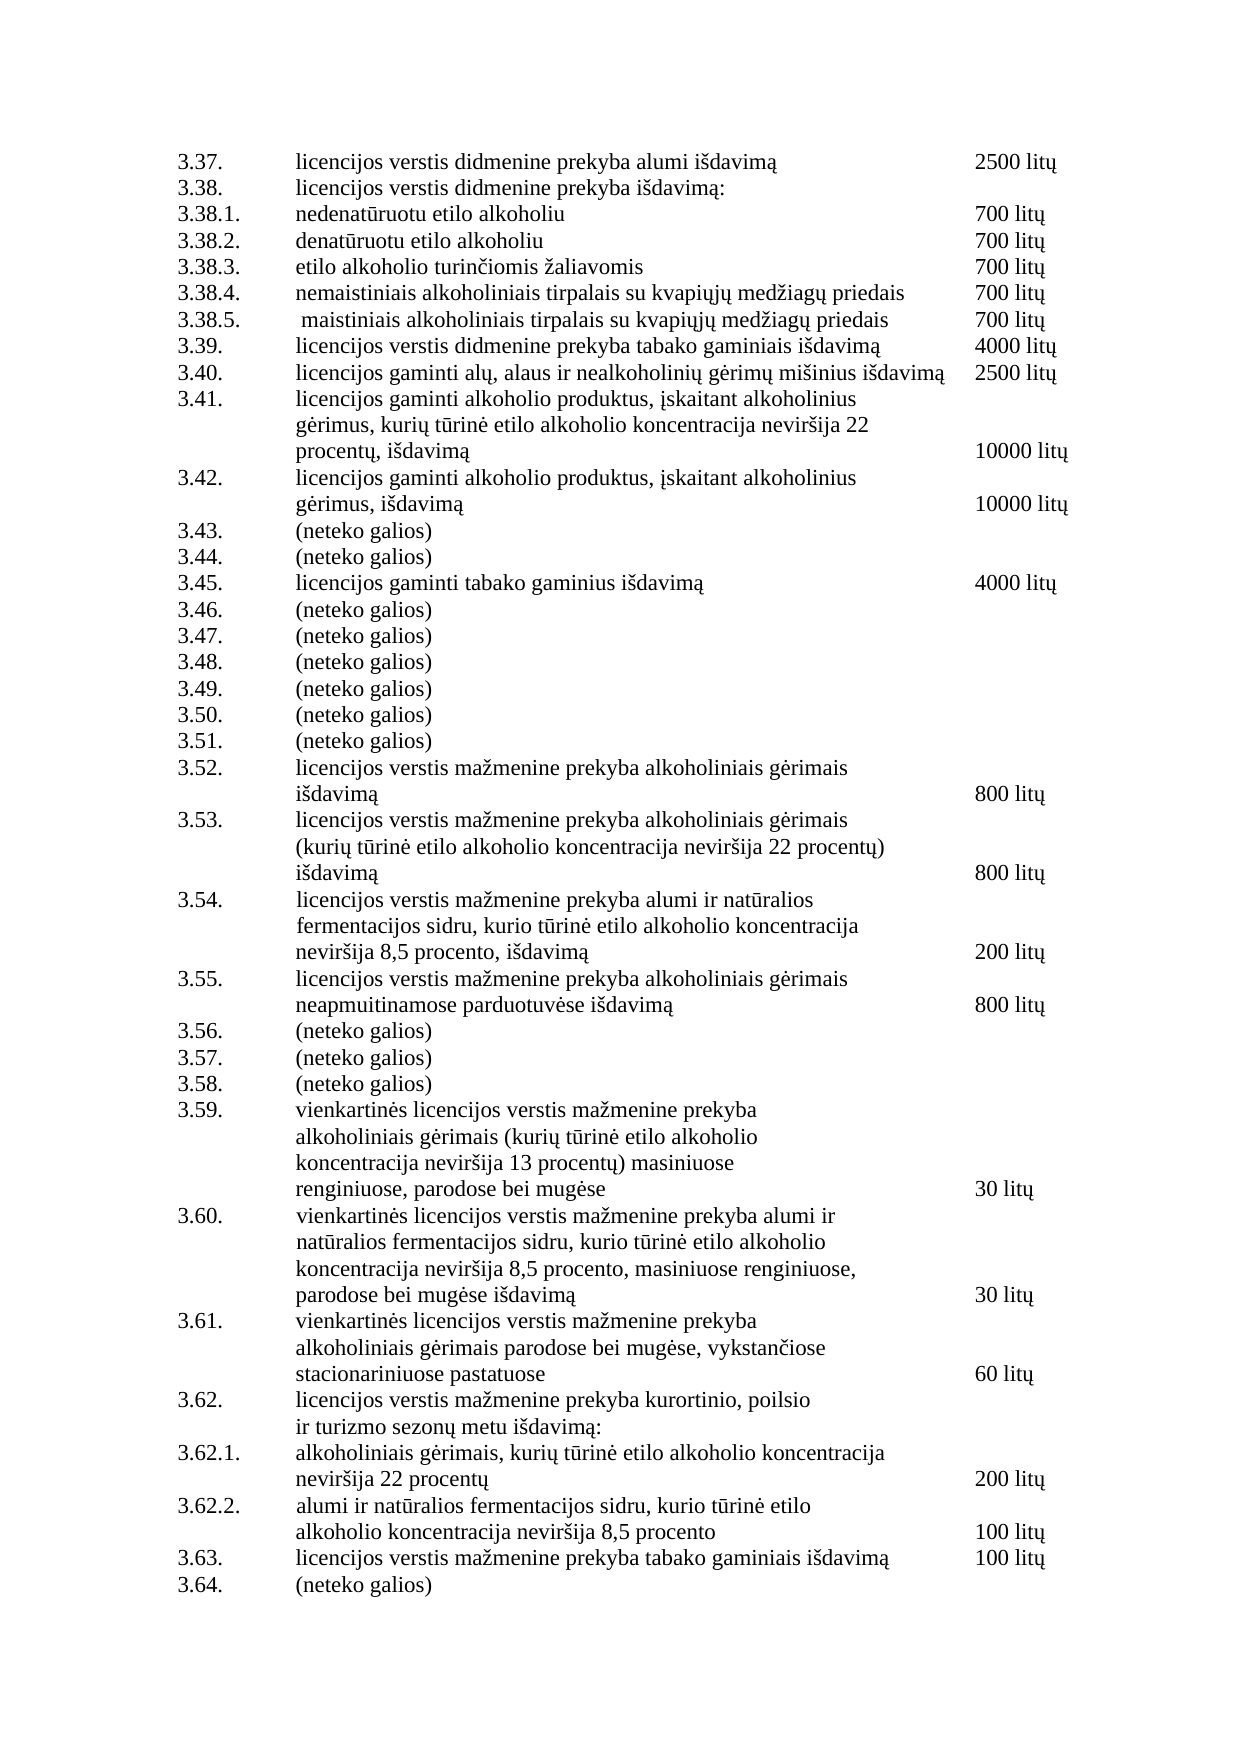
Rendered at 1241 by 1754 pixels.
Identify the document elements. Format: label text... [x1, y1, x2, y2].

text 3.41. licencijos gaminti alkoholio produktus, įskaitant alkoholinius [177, 385, 1122, 411]
text gėrimus, kurių tūrinė etilo alkoholio koncentracija neviršija 22 [177, 411, 1122, 438]
text 3.55. licencijos verstis mažmenine prekyba alkoholiniais gėrimais neapmuitinamose parduotuvėse išdavimą 800 litų [177, 965, 1122, 1017]
text 3.46. (neteko galios) [177, 596, 1122, 622]
text parodose bei mugėse išdavimą 30 litų [177, 1281, 1122, 1307]
text 3.48. (neteko galios) [177, 648, 1122, 675]
text 3.56. (neteko galios) [177, 1017, 1122, 1044]
text 3.59. vienkartinės licencijos verstis mažmenine prekyba alkoholiniais gėrimais (kurių tūrinė etilo alkoholio koncentracija neviršija 13 procentų) masiniuose renginiuose, parodose bei mugėse 30 litų [177, 1096, 1122, 1202]
text 3.40. licencijos gaminti alų, alaus ir nealkoholinių gėrimų mišinius išdavimą 2500 litų [177, 358, 1122, 385]
text 3.38.4. nemaistiniais alkoholiniais tirpalais su kvapiųjų medžiagų priedais 700 litų [177, 279, 1122, 306]
text 3.52. licencijos verstis mažmenine prekyba alkoholiniais gėrimais išdavimą 800 litų [177, 754, 1122, 807]
text gėrimus, išdavimą 10000 litų [177, 490, 1122, 517]
text ir turizmo sezonų metu išdavimą: 3.62.1. alkoholiniais gėrimais, kurių tūrinė etilo alkoholio koncentracija [177, 1413, 1122, 1465]
text 3.50. (neteko galios) [177, 701, 1122, 727]
text 3.57. (neteko galios) [177, 1044, 1122, 1070]
text 3.38. licencijos verstis didmenine prekyba išdavimą: [177, 174, 1122, 200]
text 3.45. licencijos gaminti tabako gaminius išdavimą 4000 litų [177, 569, 1122, 596]
text 3.62. licencijos verstis mažmenine prekyba kurortinio, poilsio [177, 1386, 1122, 1413]
text 3.39. licencijos verstis didmenine prekyba tabako gaminiais išdavimą 4000 litų [177, 332, 1122, 358]
text 3.49. (neteko galios) [177, 675, 1122, 701]
text 3.64. (neteko galios) [177, 1571, 1122, 1597]
text neviršija 22 procentų 200 litų [177, 1465, 1122, 1492]
text 3.53. licencijos verstis mažmenine prekyba alkoholiniais gėrimais (kurių tūrinė etilo alkoholio koncentracija neviršija 22 procentų) išdavimą 800 litų [177, 807, 1122, 886]
text 3.58. (neteko galios) [177, 1070, 1122, 1096]
text 3.38.3. etilo alkoholio turinčiomis žaliavomis 700 litų [177, 253, 1122, 279]
text 3.63. licencijos verstis mažmenine prekyba tabako gaminiais išdavimą 100 litų [177, 1544, 1122, 1571]
text 3.61. vienkartinės licencijos verstis mažmenine prekyba alkoholiniais gėrimais parodose bei mugėse, vykstančiose stacionariniuose pastatuose 60 litų [177, 1307, 1122, 1386]
text koncentracija neviršija 8,5 procento, masiniuose renginiuose, [177, 1254, 1122, 1281]
text 3.44. (neteko galios) [177, 543, 1122, 569]
text 3.37. licencijos verstis didmenine prekyba alumi išdavimą 2500 litų [177, 148, 1122, 174]
text neviršija 8,5 procento, išdavimą 200 litų [177, 938, 1122, 965]
text 3.38.1. nedenatūruotu etilo alkoholiu 700 litų [177, 200, 1122, 227]
text 3.42. licencijos gaminti alkoholio produktus, įskaitant alkoholinius [177, 464, 1122, 490]
text 3.51. (neteko galios) [177, 727, 1122, 754]
list licencijos verstis mažmenine prekyba alumi ir natūralios fermentacijos sidru, kurio tūrinė etilo alkoholio koncentracija [177, 886, 1122, 938]
text 3.38.5. maistiniais alkoholiniais tirpalais su kvapiųjų medžiagų priedais 700 litų [177, 306, 1122, 332]
list vienkartinės licencijos verstis mažmenine prekyba alumi ir natūralios fermentacijos sidru, kurio tūrinė etilo alkoholio [177, 1202, 1122, 1254]
text alkoholio koncentracija neviršija 8,5 procento 100 litų [177, 1518, 1122, 1544]
text 3.47. (neteko galios) [177, 622, 1122, 648]
text 3.38.2. denatūruotu etilo alkoholiu 700 litų [177, 227, 1122, 253]
list alumi ir natūralios fermentacijos sidru, kurio tūrinė etilo [177, 1492, 1122, 1518]
text procentų, išdavimą 10000 litų [177, 438, 1122, 464]
text 3.43. (neteko galios) [177, 517, 1122, 543]
